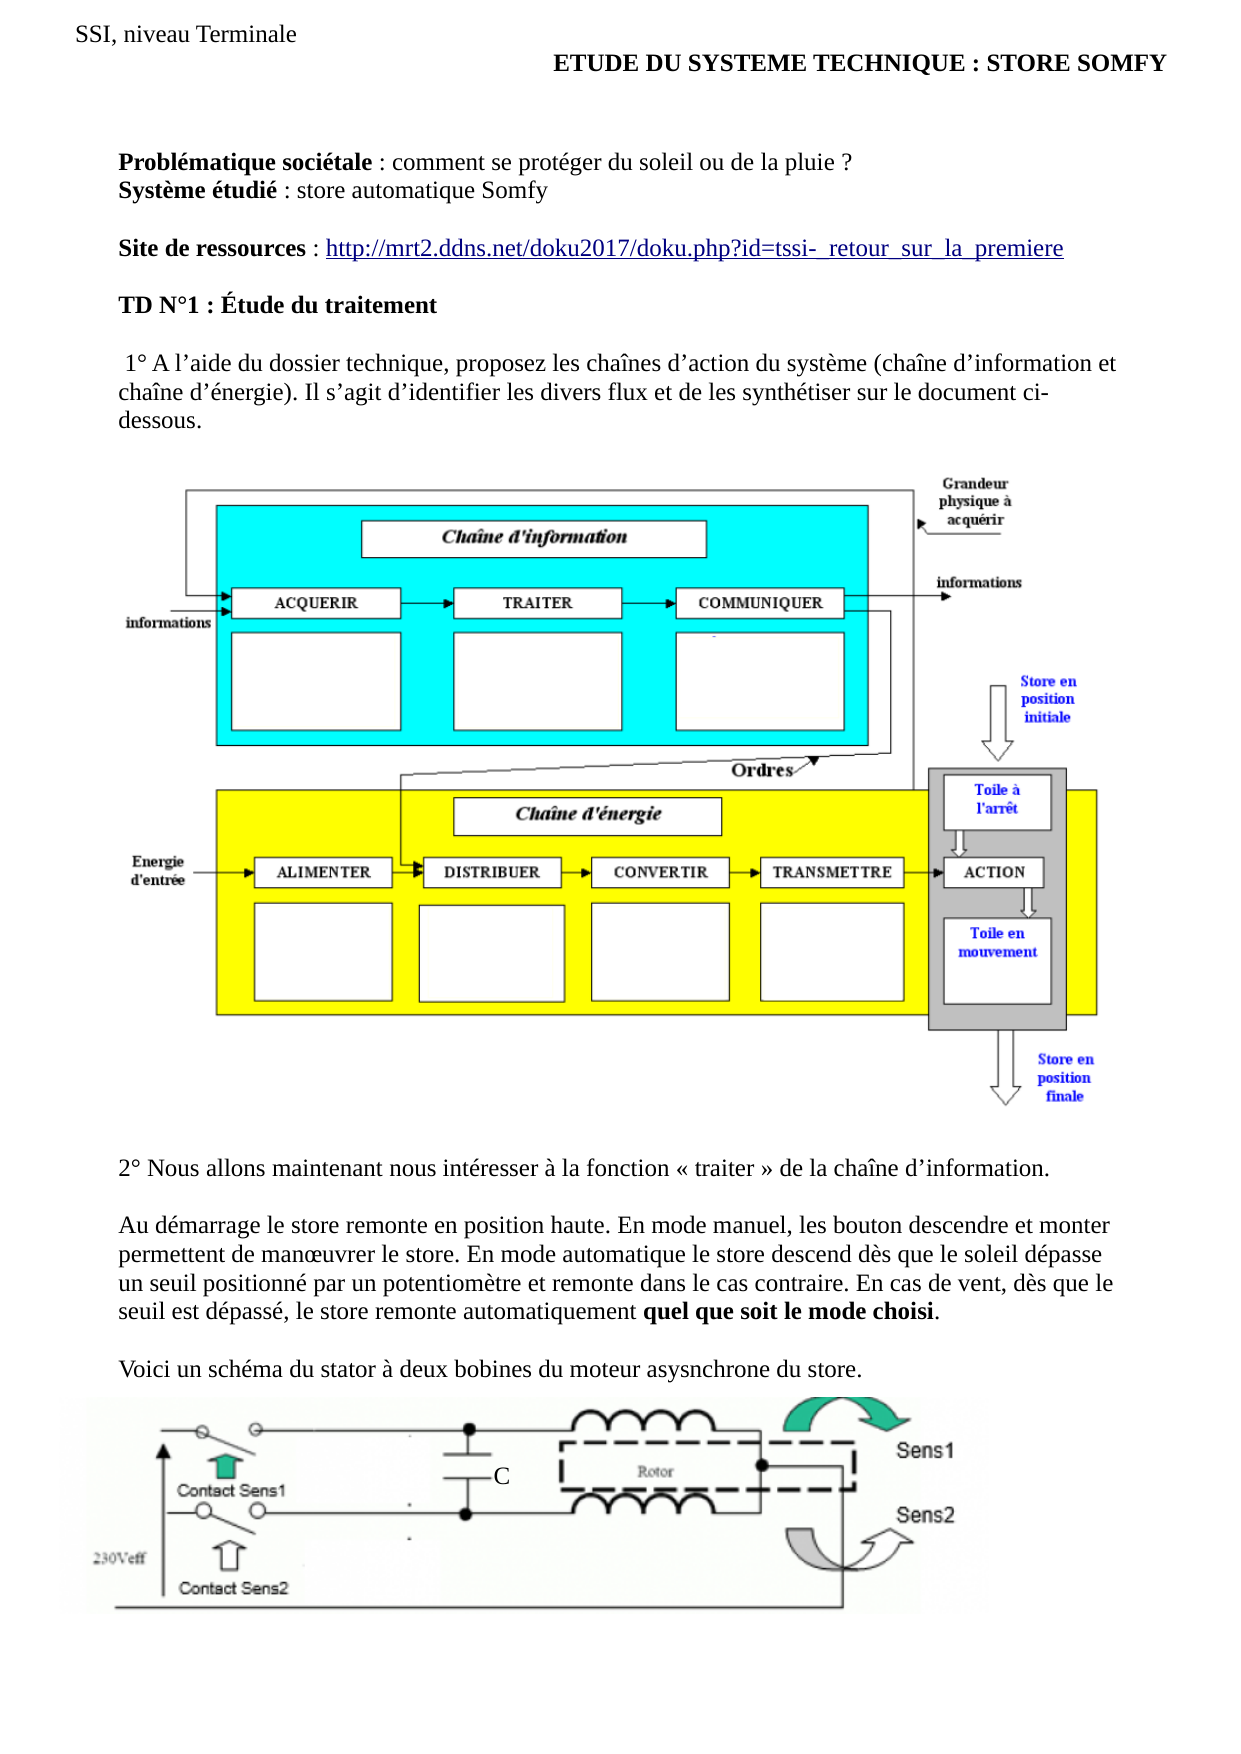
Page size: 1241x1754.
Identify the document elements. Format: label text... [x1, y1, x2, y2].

text TD N°1 : Étude du traitement [118, 291, 1122, 319]
text Système étudié : store automatique Somfy [118, 176, 1122, 204]
text Site de ressources : http://mrt2.ddns.net/doku2017/doku.php?id=tssi-_retour_sur_la_premiere [118, 233, 1122, 262]
text 2° Nous allons maintenant nous intéresser à la fonction « traiter » de la chaîne d’information. [118, 1153, 1122, 1181]
text Voici un schéma du stator à deux bobines du moteur asysnchrone du store. [118, 1354, 1122, 1383]
picture [102, 456, 1107, 1124]
picture [59, 1397, 990, 1614]
text 1° A l’aide du dossier technique, proposez les chaînes d’action du système (chaîne d’information et chaîne d’énergie). Il s’agit d’identifier les divers flux et de les synthétiser sur le document ci-dessous. [118, 348, 1122, 434]
text Problématique sociétale : comment se protéger du soleil ou de la pluie ? [118, 147, 1122, 176]
text Au démarrage le store remonte en position haute. En mode manuel, les bouton descendre et monter permettent de manœuvrer le store. En mode automatique le store descend dès que le soleil dépasse un seuil positionné par un potentiomètre et remonte dans le cas contraire. En cas de vent, dès que le seuil est dépassé, le store remonte automatiquement quel que soit le mode choisi. [118, 1210, 1122, 1325]
